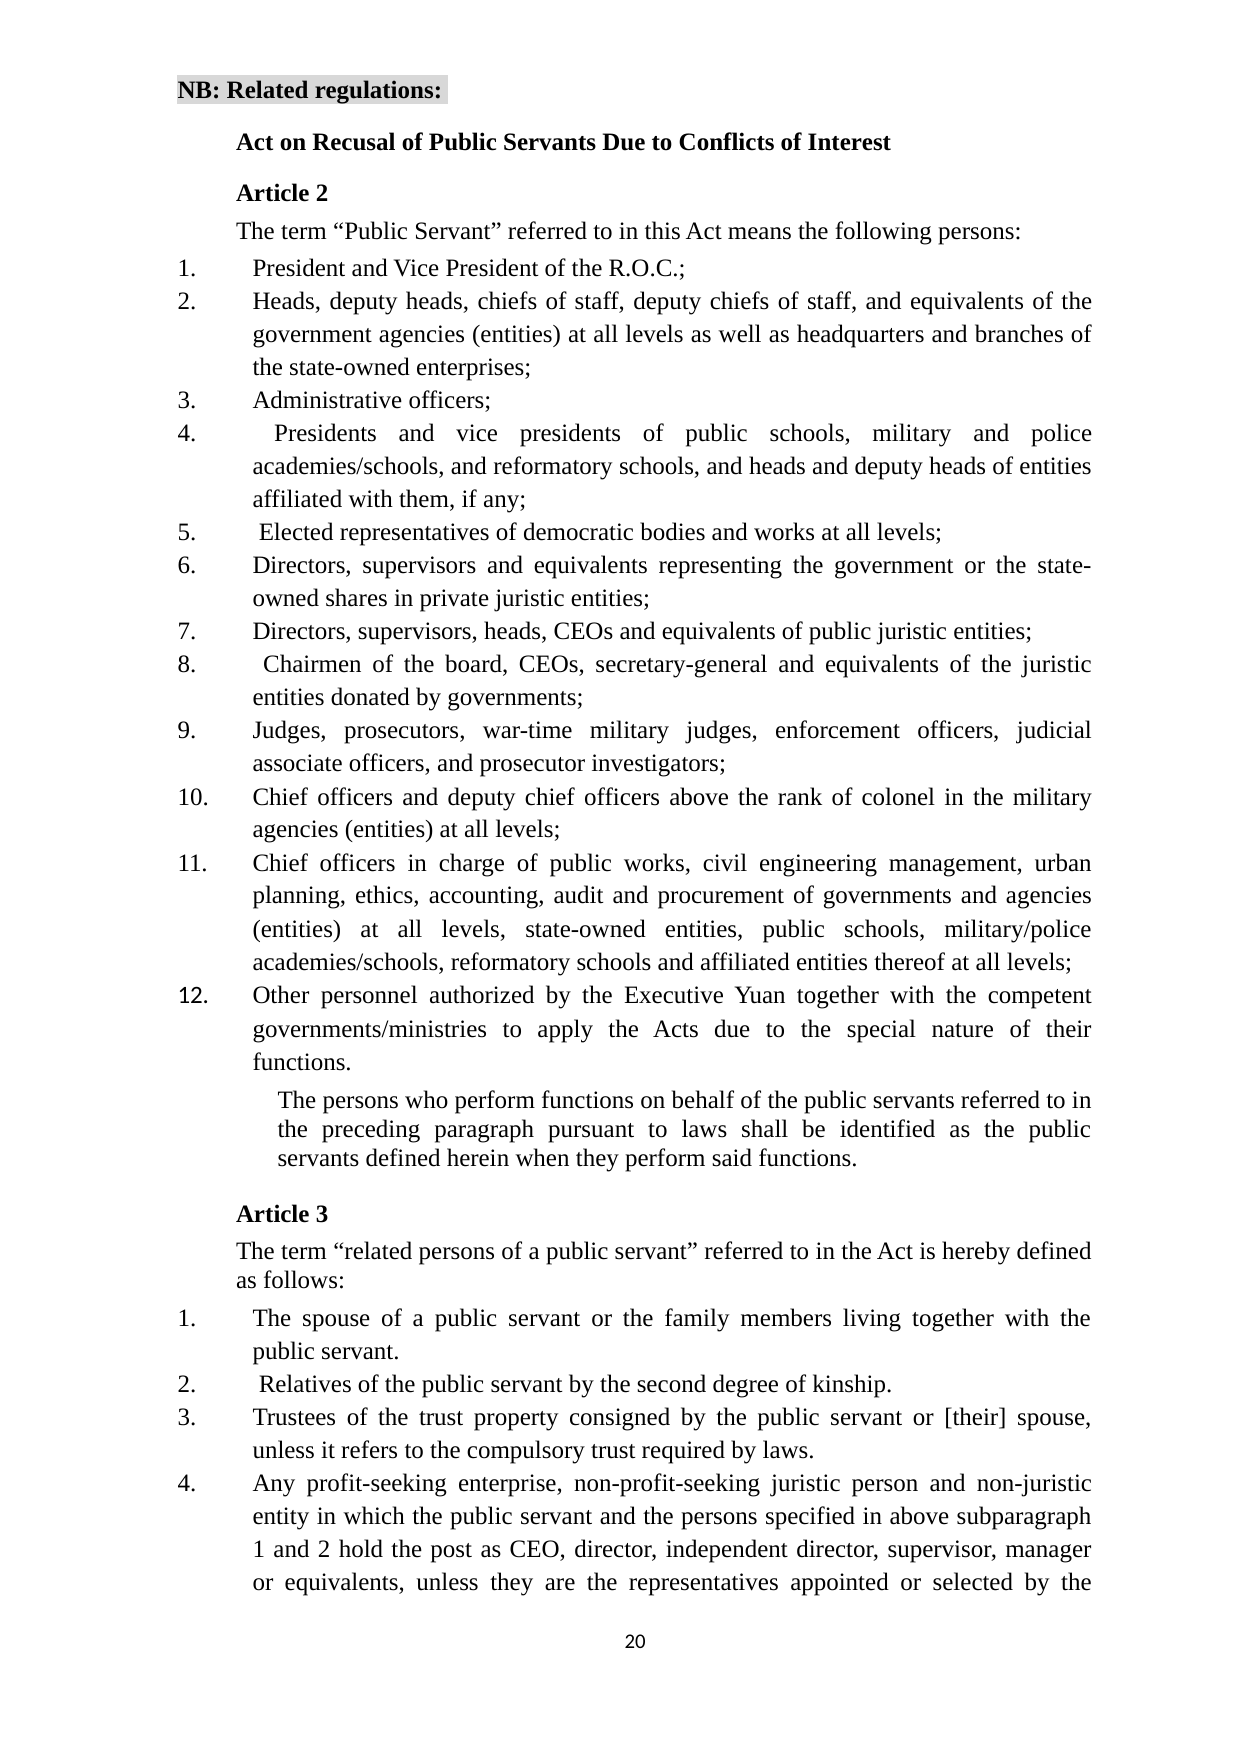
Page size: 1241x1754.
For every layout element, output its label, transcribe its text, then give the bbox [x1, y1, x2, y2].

text The term “related persons of a public servant” referred to in the Act is hereby defined as follows: [236, 1236, 1092, 1295]
list Presidents and vice presidents of public schools, military and police academies/schools, and reformatory schools, and heads and deputy heads of entities affiliated with them, if any; [177, 418, 1092, 513]
text NB: Related regulations: [118, 75, 1186, 104]
list Other personnel authorized by the Executive Yuan together with the competent governments/ministries to apply the Acts due to the special nature of their functions. [177, 980, 1092, 1076]
list Directors, supervisors and equivalents representing the government or the state-owned shares in private juristic entities; [177, 550, 1092, 612]
list Relatives of the public servant by the second degree of kinship. [177, 1369, 1092, 1398]
list Administrative officers; [177, 385, 1092, 414]
text Article 2 [236, 178, 1092, 207]
list Heads, deputy heads, chiefs of staff, deputy chiefs of staff, and equivalents of the government agencies (entities) at all levels as well as headquarters and branches of the state-owned enterprises; [177, 286, 1092, 381]
text Act on Recusal of Public Servants Due to Conflicts of Interest [236, 127, 1092, 156]
list Elected representatives of democratic bodies and works at all levels; [177, 517, 1092, 546]
text The term “Public Servant” referred to in this Act means the following persons: [236, 216, 1092, 245]
text Article 3 [236, 1199, 1092, 1228]
list Any profit-seeking enterprise, non-profit-seeking juristic person and non-juristic entity in which the public servant and the persons specified in above subparagraph 1 and 2 hold the post as CEO, director, independent director, supervisor, manager or equivalents, unless they are the representatives appointed or selected by the [177, 1468, 1092, 1596]
list Directors, supervisors, heads, CEOs and equivalents of public juristic entities; [177, 616, 1092, 645]
list Chairmen of the board, CEOs, secretary-general and equivalents of the juristic entities donated by governments; [177, 649, 1092, 711]
text The persons who perform functions on behalf of the public servants referred to in the preceding paragraph pursuant to laws shall be identified as the public servants defined herein when they perform said functions. [252, 1085, 1092, 1172]
list Chief officers and deputy chief officers above the rank of colonel in the military agencies (entities) at all levels; [177, 782, 1092, 843]
list Trustees of the trust property consigned by the public servant or [their] spouse, unless it refers to the compulsory trust required by laws. [177, 1402, 1092, 1464]
list President and Vice President of the R.O.C.; [177, 253, 1092, 282]
list Judges, prosecutors, war-time military judges, enforcement officers, judicial associate officers, and prosecutor investigators; [177, 716, 1092, 777]
list Chief officers in charge of public works, civil engineering management, urban planning, ethics, accounting, audit and procurement of governments and agencies (entities) at all levels, state-owned entities, public schools, military/police academies/schools, reformatory schools and affiliated entities thereof at all levels; [177, 848, 1092, 975]
list The spouse of a public servant or the family members living together with the public servant. [177, 1303, 1092, 1365]
